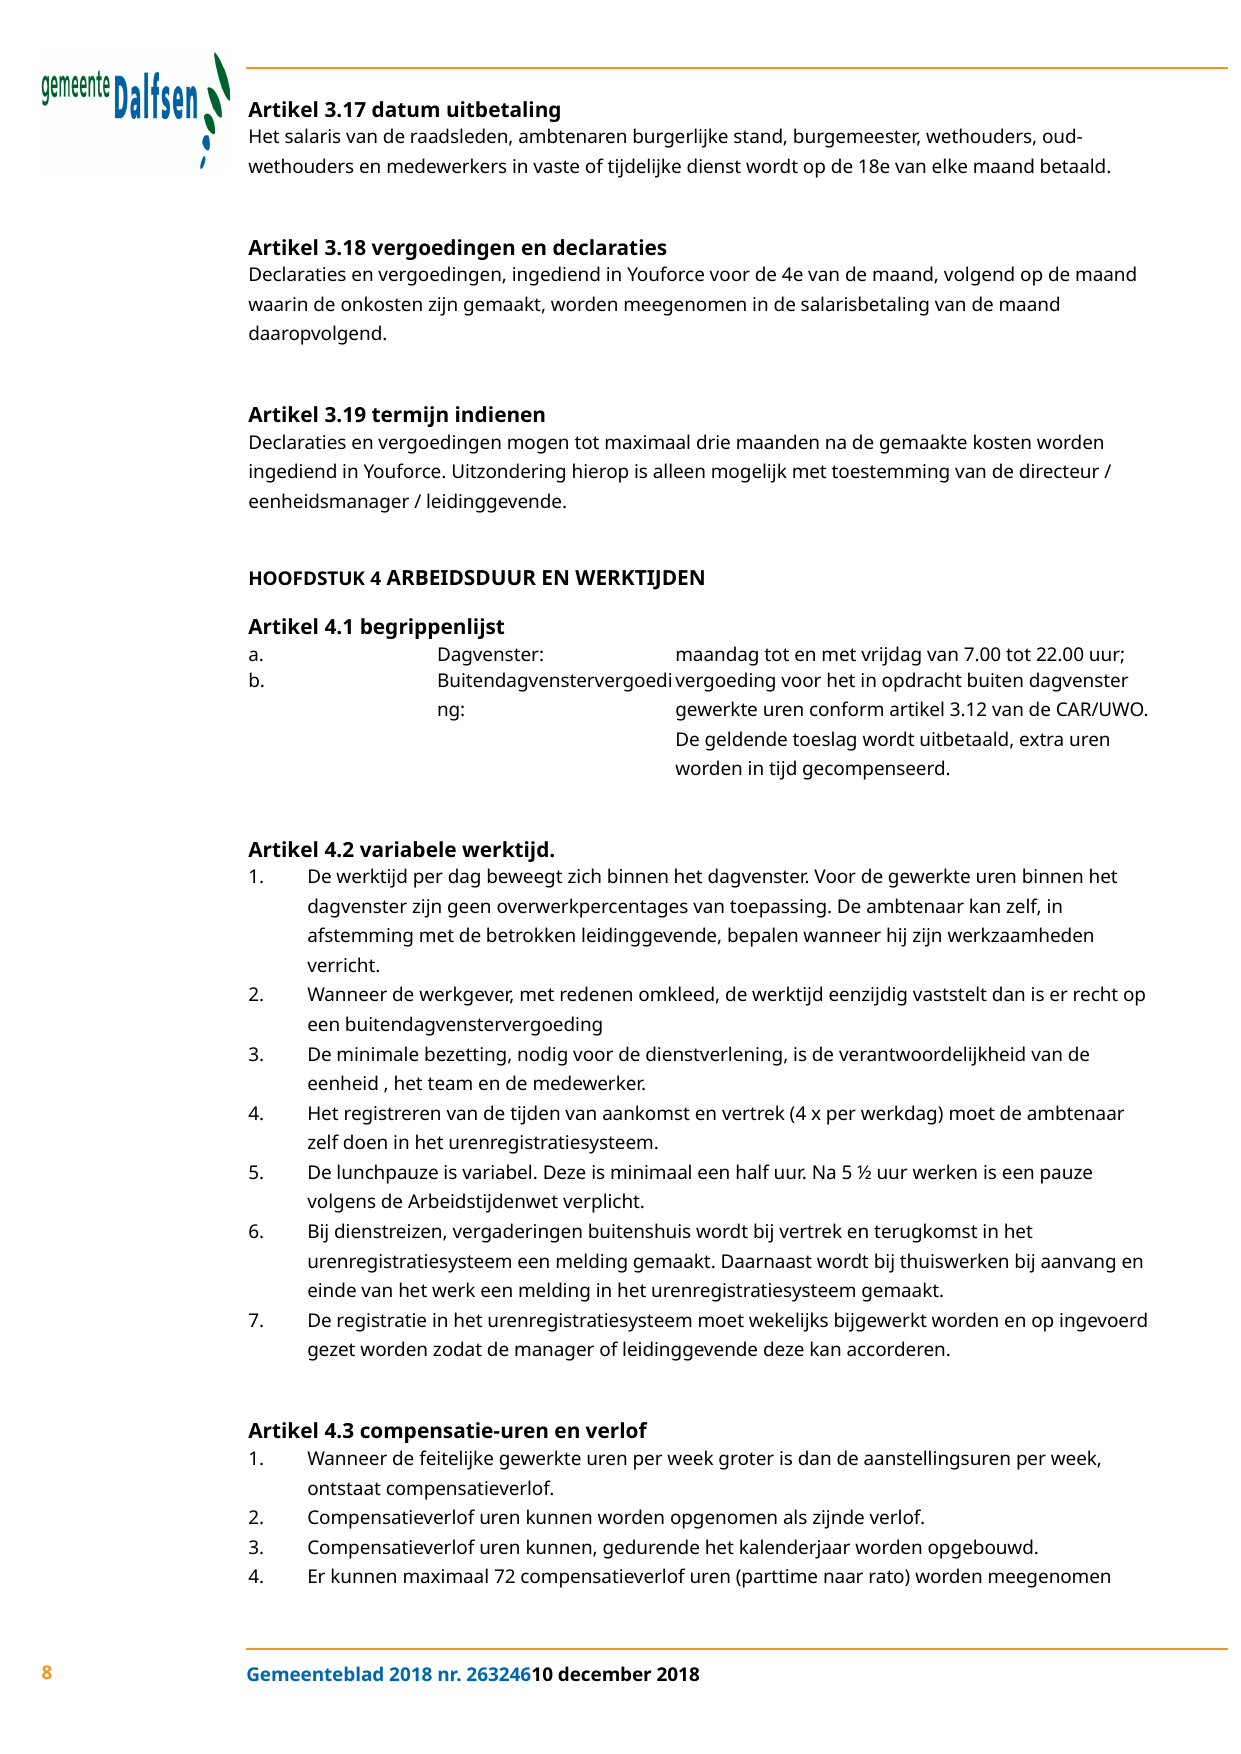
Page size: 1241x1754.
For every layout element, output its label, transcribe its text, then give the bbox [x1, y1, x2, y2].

list De minimale bezetting, nodig voor de dienstverlening, is de verantwoordelijkheid van de eenheid , het team en de medewerker. [248, 1041, 1152, 1096]
text Artikel 3.18 vergoedingen en declaraties [248, 233, 1152, 261]
text Artikel 4.2 variabele werktijd. [248, 835, 1152, 863]
list De registratie in het urenregistratiesysteem moet wekelijks bijgewerkt worden en op ingevoerd gezet worden zodat de manager of leidinggevende deze kan accorderen. [248, 1307, 1152, 1362]
list De lunchpauze is variabel. Deze is minimaal een half uur. Na 5 ½ uur werken is een pauze volgens de Arbeidstijdenwet verplicht. [248, 1159, 1152, 1214]
text HOOFDSTUK 4 ARBEIDSDUUR EN WERKTIJDEN [248, 563, 1152, 592]
text Artikel 4.3 compensatie-uren en verlof [248, 1417, 1152, 1445]
text Artikel 4.1 begrippenlijst [248, 612, 1152, 641]
list Compensatieverlof uren kunnen, gedurende het kalenderjaar worden opgebouwd. [248, 1534, 1152, 1559]
text Het salaris van de raadsleden, ambtenaren burgerlijke stand, burgemeester, wethouders, oud-wethouders en medewerkers in vaste of tijdelijke dienst wordt op de 18e van elke maand betaald. [248, 123, 1152, 178]
table_cell b. [248, 667, 437, 781]
list Wanneer de werkgever, met redenen omkleed, de werktijd eenzijdig vaststelt dan is er recht op een buitendagvenstervergoeding [248, 982, 1152, 1037]
list Bij dienstreizen, vergaderingen buitenshuis wordt bij vertrek en terugkomst in het urenregistratiesysteem een melding gemaakt. Daarnaast wordt bij thuiswerken bij aanvang en einde van het werk een melding in het urenregistratiesysteem gemaakt. [248, 1218, 1152, 1303]
table_header Dagvenster: [437, 641, 675, 667]
picture [41, 47, 231, 172]
table_header a. [248, 641, 437, 667]
text Declaraties en vergoedingen, ingediend in Youforce voor de 4e van de maand, volgend op de maand waarin de onkosten zijn gemaakt, worden meegenomen in de salarisbetaling van de maand daaropvolgend. [248, 261, 1152, 346]
text Artikel 3.17 datum uitbetaling [248, 95, 1152, 123]
list Er kunnen maximaal 72 compensatieverlof uren (parttime naar rato) worden meegenomen [248, 1563, 1152, 1589]
text Declaraties en vergoedingen mogen tot maximaal drie maanden na de gemaakte kosten worden ingediend in Youforce. Uitzondering hierop is alleen mogelijk met toestemming van de directeur / eenheidsmanager / leidinggevende. [248, 429, 1152, 514]
table_cell Buitendagvenstervergoeding: [437, 667, 675, 781]
list Wanneer de feitelijke gewerkte uren per week groter is dan de aanstellingsuren per week, ontstaat compensatieverlof. [248, 1445, 1152, 1500]
list De werktijd per dag beweegt zich binnen het dagvenster. Voor de gewerkte uren binnen het dagvenster zijn geen overwerkpercentages van toepassing. De ambtenaar kan zelf, in afstemming met de betrokken leidinggevende, bepalen wanneer hij zijn werkzaamheden verricht. [248, 863, 1152, 978]
table_header maandag tot en met vrijdag van 7.00 tot 22.00 uur; [675, 641, 1152, 667]
text Artikel 3.19 termijn indienen [248, 400, 1152, 429]
table_cell vergoeding voor het in opdracht buiten dagvenster gewerkte uren conform artikel 3.12 van de CAR/UWO. De geldende toeslag wordt uitbetaald, extra uren worden in tijd gecompenseerd. [675, 667, 1152, 781]
list Compensatieverlof uren kunnen worden opgenomen als zijnde verlof. [248, 1504, 1152, 1530]
list Het registreren van de tijden van aankomst en vertrek (4 x per werkdag) moet de ambtenaar zelf doen in het urenregistratiesysteem. [248, 1100, 1152, 1155]
